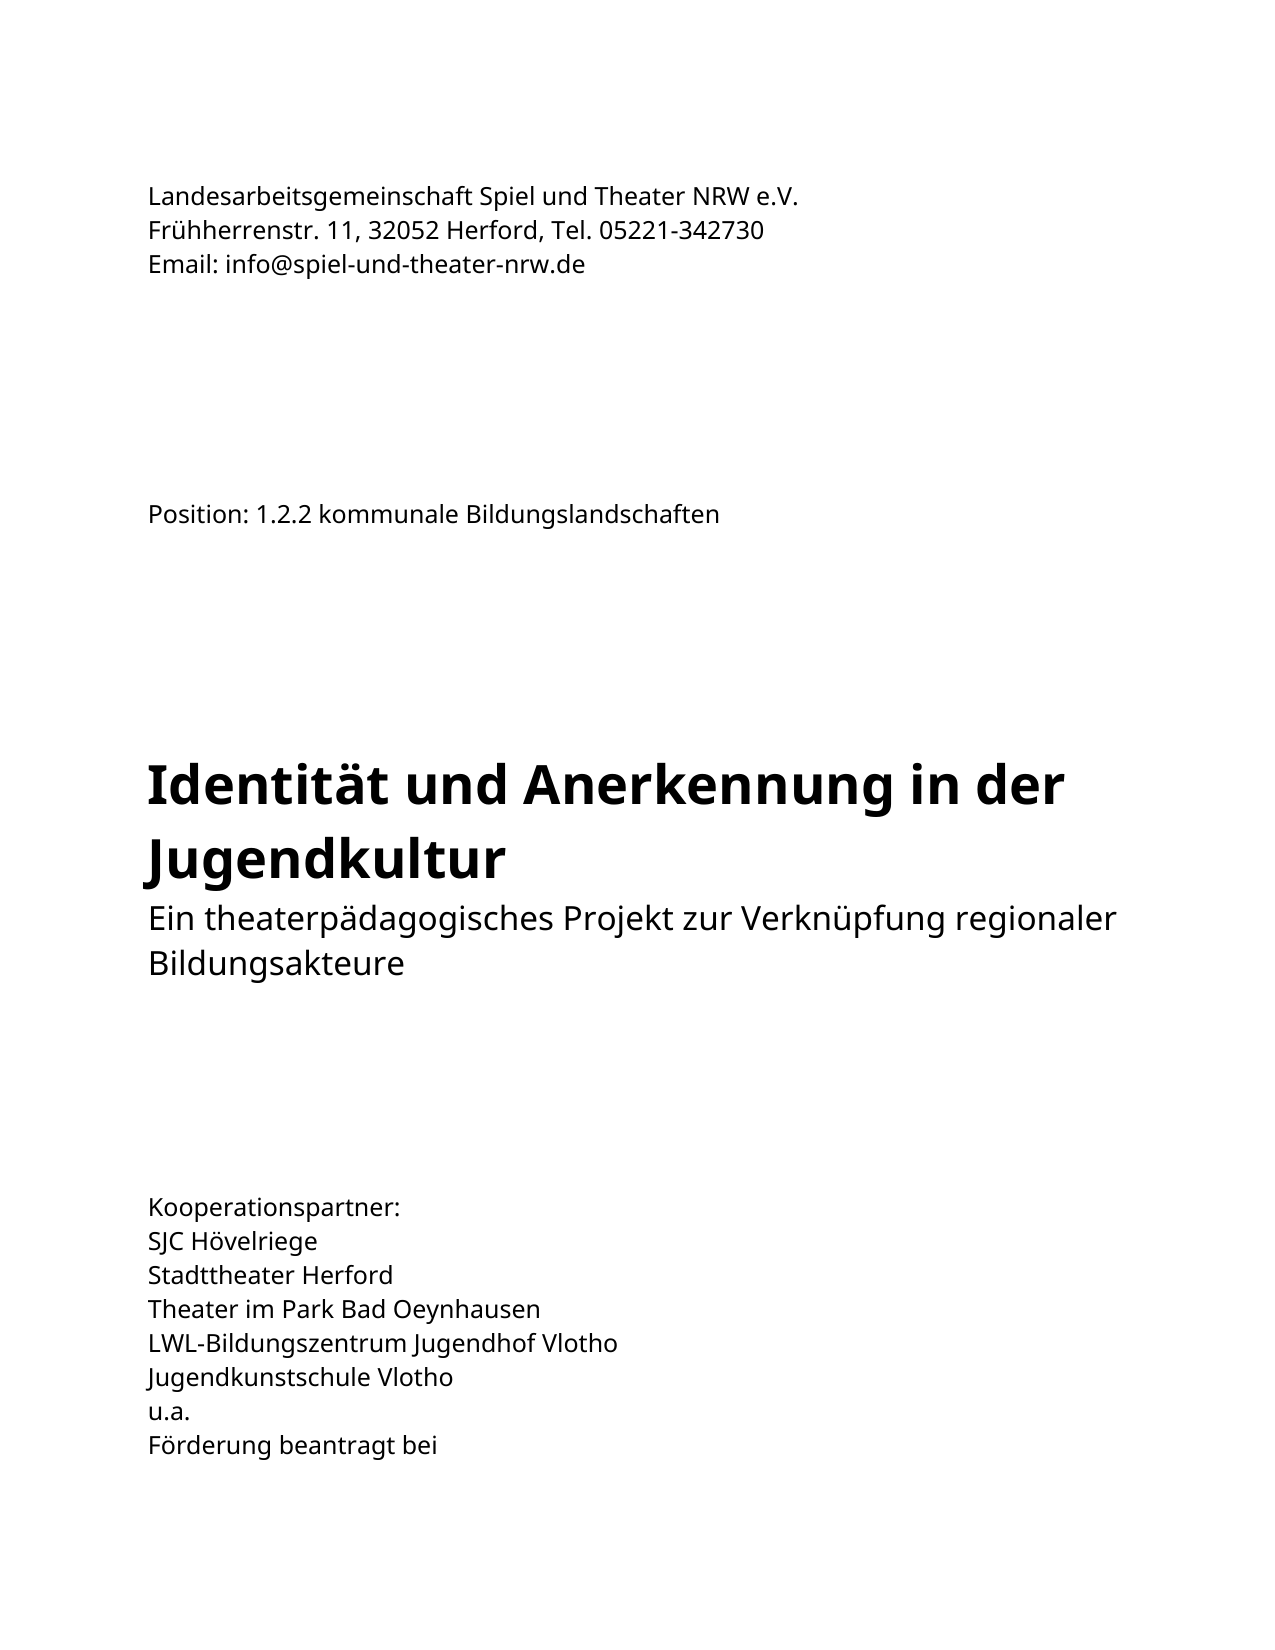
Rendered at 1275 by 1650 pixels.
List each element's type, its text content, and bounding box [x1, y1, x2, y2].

text Frühherrenstr. 11, 32052 Herford, Tel. 05221-342730 [148, 213, 1127, 247]
text Jugendkunstschule Vlotho [148, 1360, 1127, 1394]
text Email: info@spiel-und-theater-nrw.de [148, 247, 1127, 281]
text Theater im Park Bad Oeynhausen [148, 1292, 1127, 1326]
text Ein theaterpädagogisches Projekt zur Verknüpfung regionaler [148, 894, 1127, 940]
text Landesarbeitsgemeinschaft Spiel und Theater NRW e.V. [148, 179, 1127, 213]
text LWL-Bildungszentrum Jugendhof Vlotho [148, 1326, 1127, 1360]
text Stadttheater Herford [148, 1258, 1127, 1292]
text Bildungsakteure [148, 940, 1127, 985]
text Position: 1.2.2 kommunale Bildungslandschaften [148, 497, 1127, 531]
text u.a. [148, 1394, 1127, 1428]
text Kooperationspartner: [148, 1189, 1127, 1223]
text Identität und Anerkennung in der Jugendkultur [148, 747, 1127, 894]
text Förderung beantragt bei [148, 1428, 1127, 1462]
text SJC Hövelriege [148, 1223, 1127, 1258]
